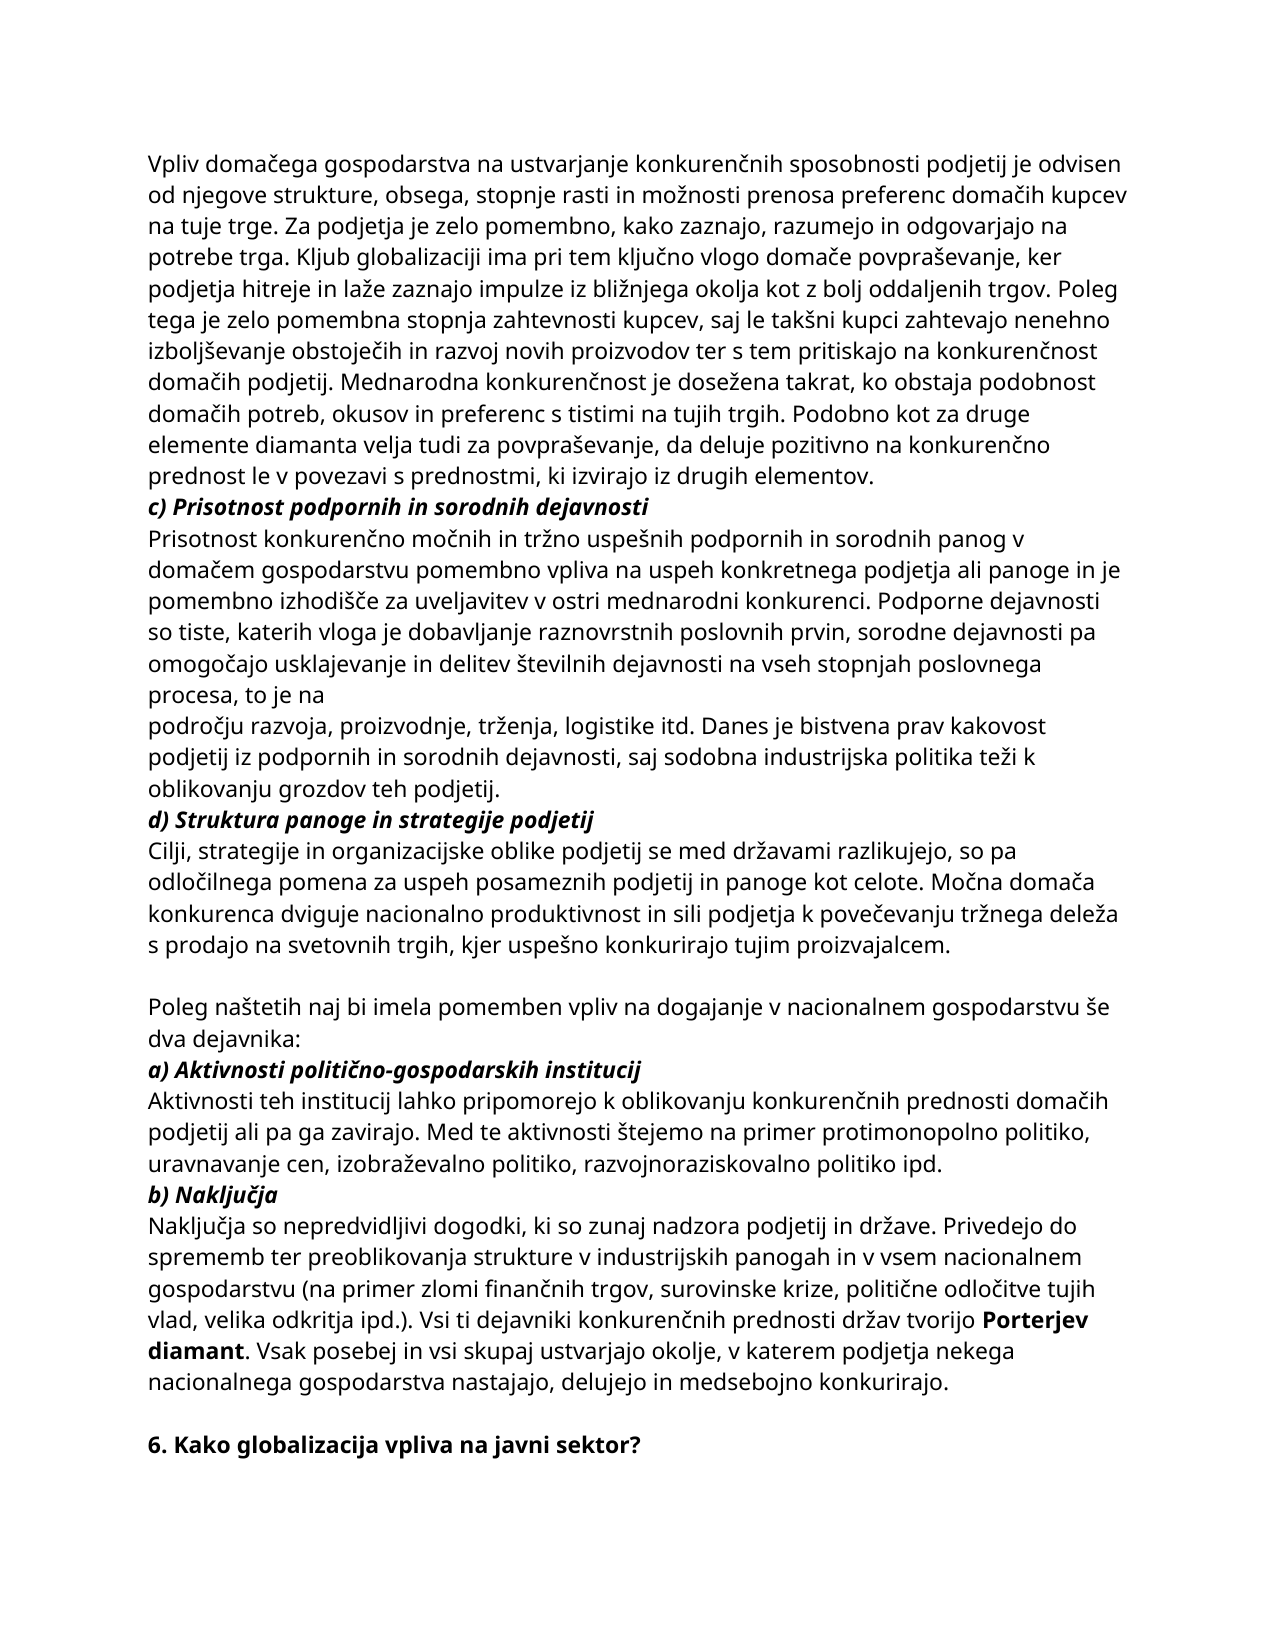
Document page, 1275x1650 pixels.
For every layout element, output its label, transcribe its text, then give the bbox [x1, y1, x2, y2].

text 6. Kako globalizacija vpliva na javni sektor? [148, 1429, 1127, 1460]
text Cilji, strategije in organizacijske oblike podjetij se med državami razlikujejo, so pa odločilnega pomena za uspeh posameznih podjetij in panoge kot celote. Močna domača konkurenca dviguje nacionalno produktivnost in sili podjetja k povečevanju tržnega deleža s prodajo na svetovnih trgih, kjer uspešno konkurirajo tujim proizvajalcem. [148, 835, 1127, 960]
text Poleg naštetih naj bi imela pomemben vpliv na dogajanje v nacionalnem gospodarstvu še dva dejavnika: [148, 991, 1127, 1054]
text Naključja so nepredvidljivi dogodki, ki so zunaj nadzora podjetij in države. Privedejo do sprememb ter preoblikovanja strukture v industrijskih panogah in v vsem nacionalnem gospodarstvu (na primer zlomi finančnih trgov, surovinske krize, politične odločitve tujih vlad, velika odkritja ipd.). Vsi ti dejavniki konkurenčnih prednosti držav tvorijo Porterjev diamant. Vsak posebej in vsi skupaj ustvarjajo okolje, v katerem podjetja nekega nacionalnega gospodarstva nastajajo, delujejo in medsebojno konkurirajo. [148, 1210, 1127, 1398]
text Aktivnosti teh institucij lahko pripomorejo k oblikovanju konkurenčnih prednosti domačih podjetij ali pa ga zavirajo. Med te aktivnosti štejemo na primer protimonopolno politiko, uravnavanje cen, izobraževalno politiko, razvojnoraziskovalno politiko ipd. [148, 1085, 1127, 1179]
text področju razvoja, proizvodnje, trženja, logistike itd. Danes je bistvena prav kakovost podjetij iz podpornih in sorodnih dejavnosti, saj sodobna industrijska politika teži k oblikovanju grozdov teh podjetij. [148, 710, 1127, 804]
text d) Struktura panoge in strategije podjetij [148, 804, 1127, 835]
text b) Naključja [148, 1179, 1127, 1210]
text Prisotnost konkurenčno močnih in tržno uspešnih podpornih in sorodnih panog v domačem gospodarstvu pomembno vpliva na uspeh konkretnega podjetja ali panoge in je pomembno izhodišče za uveljavitev v ostri mednarodni konkurenci. Podporne dejavnosti so tiste, katerih vloga je dobavljanje raznovrstnih poslovnih prvin, sorodne dejavnosti pa omogočajo usklajevanje in delitev številnih dejavnosti na vseh stopnjah poslovnega procesa, to je na [148, 523, 1127, 710]
text c) Prisotnost podpornih in sorodnih dejavnosti [148, 491, 1127, 523]
text a) Aktivnosti politično-gospodarskih institucij [148, 1054, 1127, 1085]
text Vpliv domačega gospodarstva na ustvarjanje konkurenčnih sposobnosti podjetij je odvisen od njegove strukture, obsega, stopnje rasti in možnosti prenosa preferenc domačih kupcev na tuje trge. Za podjetja je zelo pomembno, kako zaznajo, razumejo in odgovarjajo na potrebe trga. Kljub globalizaciji ima pri tem ključno vlogo domače povpraševanje, ker podjetja hitreje in laže zaznajo impulze iz bližnjega okolja kot z bolj oddaljenih trgov. Poleg tega je zelo pomembna stopnja zahtevnosti kupcev, saj le takšni kupci zahtevajo nenehno [148, 148, 1127, 335]
text izboljševanje obstoječih in razvoj novih proizvodov ter s tem pritiskajo na konkurenčnost domačih podjetij. Mednarodna konkurenčnost je dosežena takrat, ko obstaja podobnost domačih potreb, okusov in preferenc s tistimi na tujih trgih. Podobno kot za druge elemente diamanta velja tudi za povpraševanje, da deluje pozitivno na konkurenčno prednost le v povezavi s prednostmi, ki izvirajo iz drugih elementov. [148, 335, 1127, 491]
